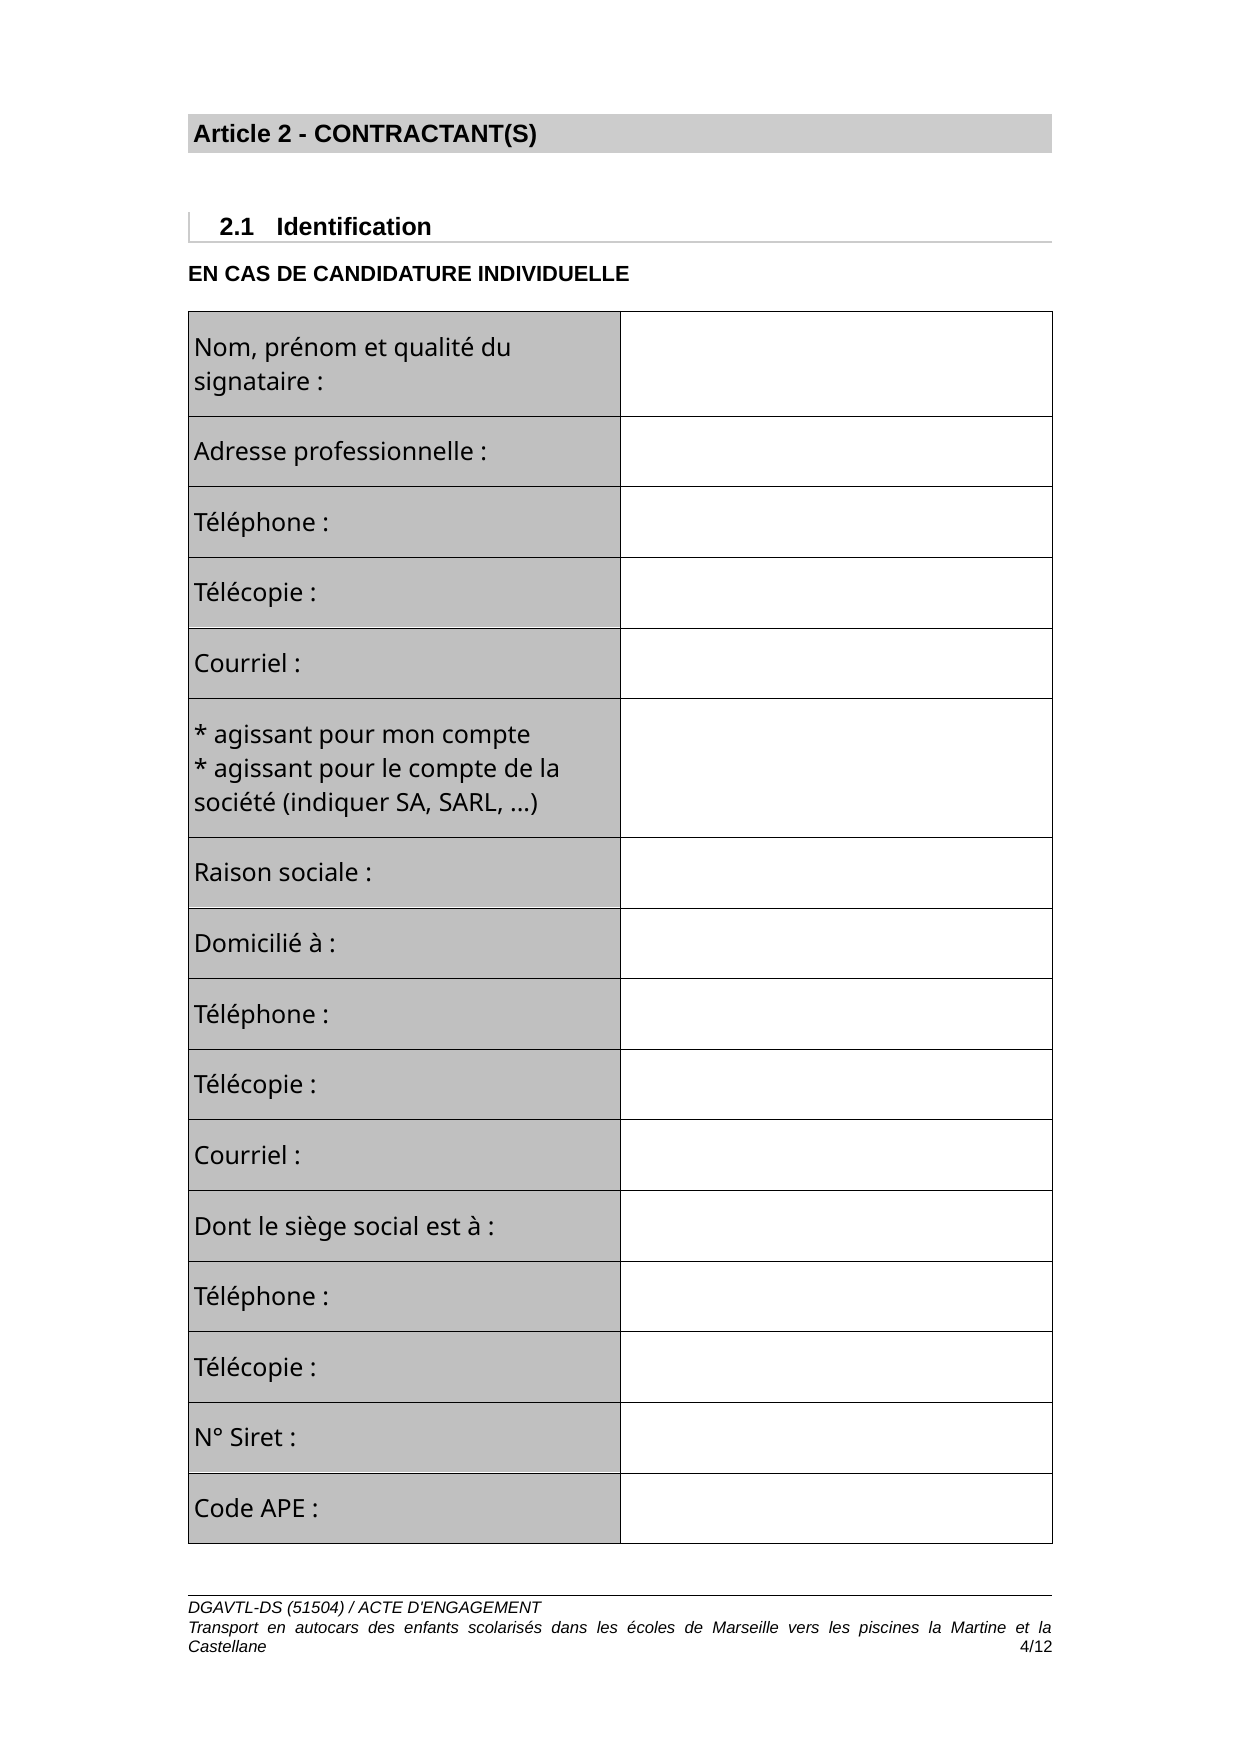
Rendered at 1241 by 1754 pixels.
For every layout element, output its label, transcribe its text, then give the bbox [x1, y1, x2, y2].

subtitle Identification [190, 212, 1052, 241]
table_cell N° Siret : [189, 1403, 620, 1472]
subtitle CONTRACTANT(S) [190, 116, 1050, 151]
table_header Nom, prénom et qualité du signataire : [189, 312, 620, 416]
table_cell [621, 1262, 1052, 1331]
table_cell [621, 1474, 1052, 1543]
table_cell [621, 417, 1052, 486]
table_cell * agissant pour mon compte * agissant pour le compte de la société (indiquer SA, SARL, ...) [189, 699, 620, 837]
table_cell Télécopie : [189, 1050, 620, 1119]
table_cell [621, 838, 1052, 907]
text EN CAS DE CANDIDATURE INDIVIDUELLE [188, 260, 1052, 286]
table_cell [621, 1191, 1052, 1261]
table_cell Télécopie : [189, 558, 620, 627]
table_cell Courriel : [189, 1120, 620, 1190]
table_cell Domicilié à : [189, 909, 620, 978]
table_cell Téléphone : [189, 487, 620, 557]
table_cell Téléphone : [189, 1262, 620, 1331]
table_cell [621, 979, 1052, 1049]
table_cell Courriel : [189, 629, 620, 698]
table_cell [621, 629, 1052, 698]
table_header [621, 312, 1052, 416]
table_cell [621, 558, 1052, 627]
table_cell [621, 909, 1052, 978]
table_cell Téléphone : [189, 979, 620, 1049]
table_cell [621, 1332, 1052, 1402]
table_cell [621, 1050, 1052, 1119]
table_cell Dont le siège social est à : [189, 1191, 620, 1261]
table_cell Adresse professionnelle : [189, 417, 620, 486]
table_cell [621, 1120, 1052, 1190]
table_cell Raison sociale : [189, 838, 620, 907]
table_cell [621, 487, 1052, 557]
table_cell [621, 699, 1052, 837]
table_cell Code APE : [189, 1474, 620, 1543]
table_cell Télécopie : [189, 1332, 620, 1402]
table_cell [621, 1403, 1052, 1472]
